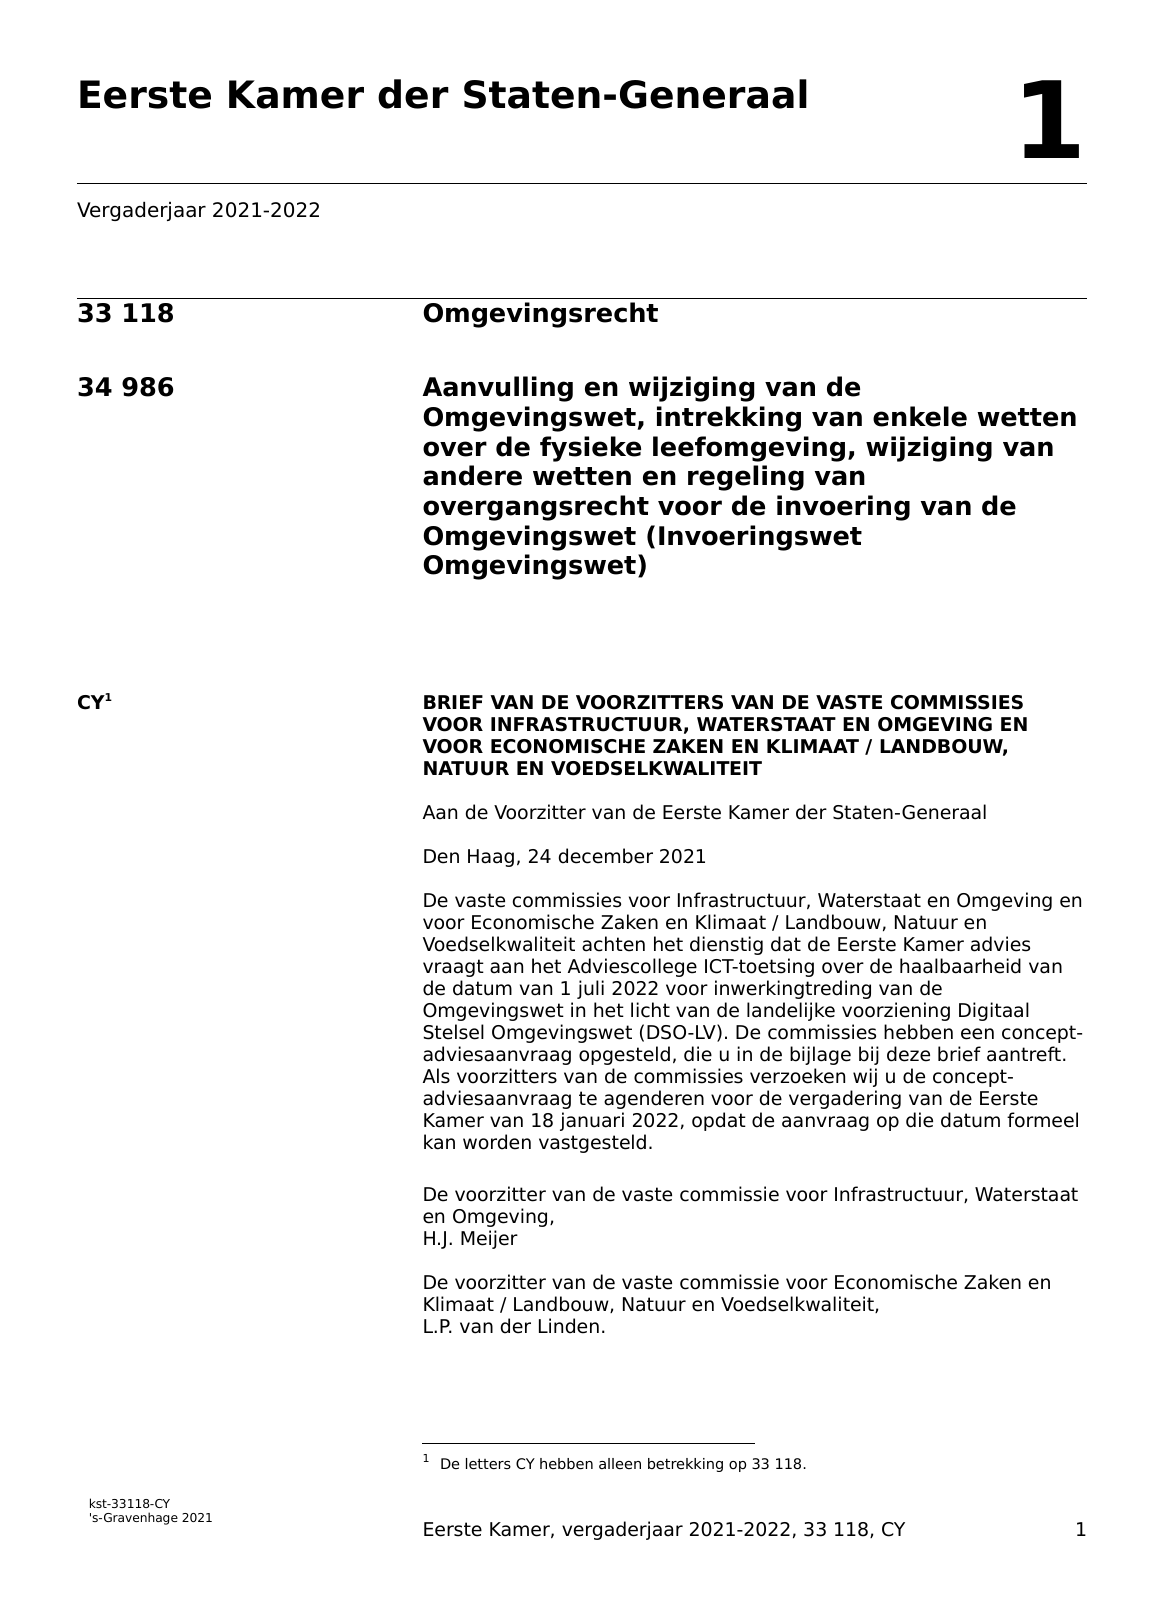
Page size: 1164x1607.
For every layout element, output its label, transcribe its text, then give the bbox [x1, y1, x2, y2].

table_cell Vergaderjaar 2021-2022 [77, 184, 1087, 298]
subtitle 34 986 Aanvulling en wijziging van de Omgevingswet, intrekking van enkele wetten over de fysieke leefomgeving, wijziging van andere wetten en regeling van overgangsrecht voor de invoering van de Omgevingswet (Invoeringswet Omgevingswet) [77, 373, 1087, 581]
table_header Eerste Kamer der Staten-Generaal [77, 59, 886, 183]
text 's-Gravenhage 2021 [88, 1511, 323, 1525]
text De letters CY hebben alleen betrekking op 33 118. [422, 1452, 1087, 1474]
text De voorzitter van de vaste commissie voor Infrastructuur, Waterstaat en Omgeving, H.J. Meijer [422, 1184, 1087, 1250]
text kst-33118-CY [88, 1497, 323, 1511]
text Den Haag, 24 december 2021 [422, 846, 1087, 868]
table_header 1 [886, 59, 1087, 183]
text De voorzitter van de vaste commissie voor Economische Zaken en Klimaat / Landbouw, Natuur en Voedselkwaliteit, L.P. van der Linden. [422, 1272, 1087, 1338]
text De vaste commissies voor Infrastructuur, Waterstaat en Omgeving en voor Economische Zaken en Klimaat / Landbouw, Natuur en Voedselkwaliteit achten het dienstig dat de Eerste Kamer advies vraagt aan het Adviescollege ICT-toetsing over de haalbaarheid van de datum van 1 juli 2022 voor inwerkingtreding van de Omgevingswet in het licht van de landelijke voorziening Digitaal Stelsel Omgevingswet (DSO-LV). De commissies hebben een concept-adviesaanvraag opgesteld, die u in de bijlage bij deze brief aantreft. Als voorzitters van de commissies verzoeken wij u de concept-adviesaanvraag te agenderen voor de vergadering van de Eerste Kamer van 18 januari 2022, opdat de aanvraag op die datum formeel kan worden vastgesteld. [422, 890, 1087, 1154]
subtitle 33 118 Omgevingsrecht [77, 299, 1087, 329]
text Aan de Voorzitter van de Eerste Kamer der Staten-Generaal [422, 802, 1087, 824]
subtitle CY BRIEF VAN DE VOORZITTERS VAN DE VASTE COMMISSIES VOOR INFRASTRUCTUUR, WATERSTAAT EN OMGEVING EN VOOR ECONOMISCHE ZAKEN EN KLIMAAT / LANDBOUW, NATUUR EN VOEDSELKWALITEIT [77, 692, 1087, 780]
